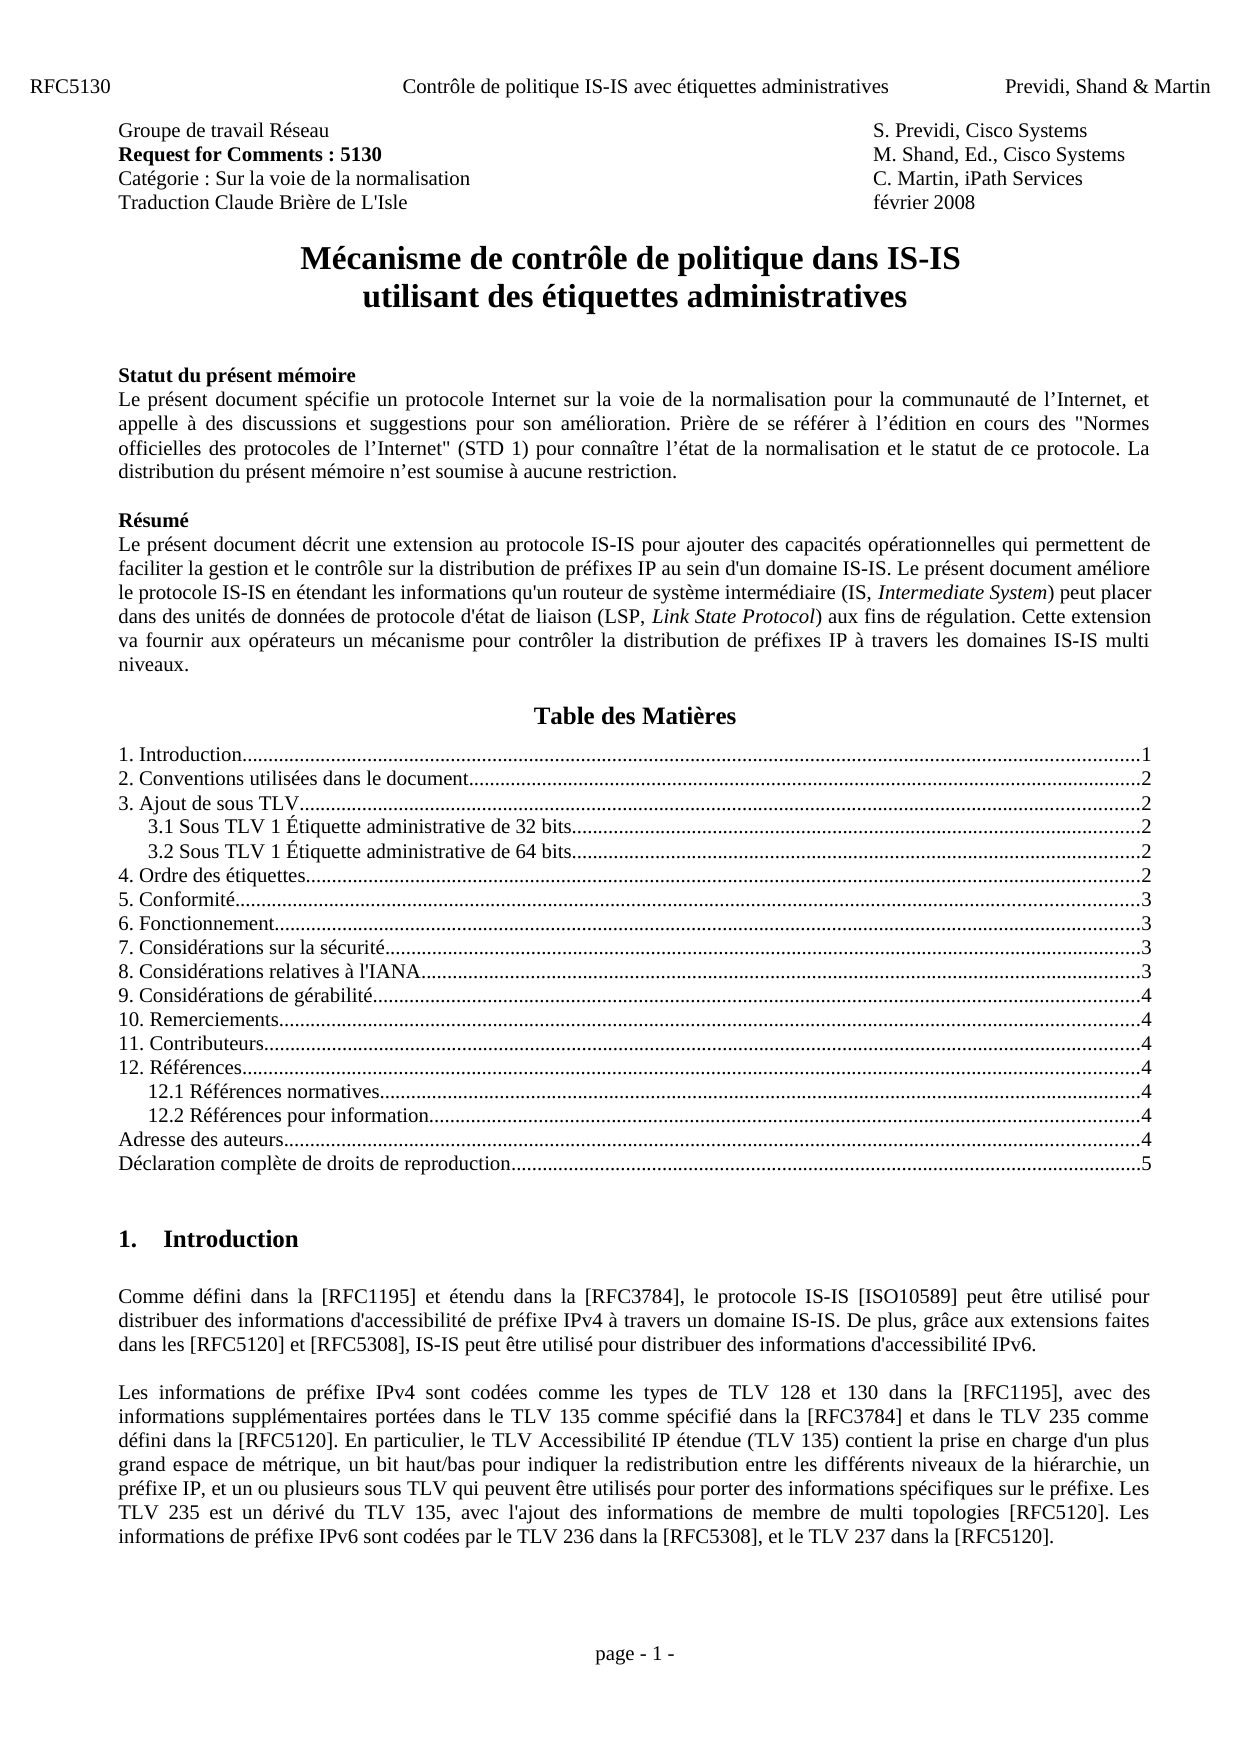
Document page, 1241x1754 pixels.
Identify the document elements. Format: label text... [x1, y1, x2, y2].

text 12. Références 4 [118, 1055, 1152, 1079]
text 12.2 Références pour information 4 [148, 1103, 1152, 1127]
table_cell Request for Comments : 5130 [107, 142, 862, 166]
text Adresse des auteurs 4 [118, 1127, 1152, 1151]
table_cell M. Shand, Ed., Cisco Systems [862, 142, 1155, 166]
table_cell C. Martin, iPath Services [862, 166, 1155, 190]
text Déclaration complète de droits de reproduction 5 [118, 1151, 1152, 1175]
text 4. Ordre des étiquettes 2 [118, 863, 1152, 887]
subtitle 1. Introduction [118, 1224, 1152, 1253]
table_cell février 2008 [862, 190, 1155, 214]
text 10. Remerciements 4 [118, 1007, 1152, 1031]
text 8. Considérations relatives à l'IANA 3 [118, 959, 1152, 983]
text 11. Contributeurs 4 [118, 1031, 1152, 1055]
subtitle Table des Matières [118, 701, 1152, 730]
text Statut du présent mémoire [118, 363, 1152, 387]
text Mécanisme de contrôle de politique dans IS-IS utilisant des étiquettes administratives [118, 238, 1152, 315]
text Le présent document décrit une extension au protocole IS-IS pour ajouter des capacités opérationnelles qui permettent de faciliter la gestion et le contrôle sur la distribution de préfixes IP au sein d'un domaine IS-IS. Le présent document améliore le protocole IS-IS en étendant les informations qu'un routeur de système intermédiaire (IS, Intermediate System) peut placer dans des unités de données de protocole d'état de liaison (LSP, Link State Protocol) aux fins de régulation. Cette extension va fournir aux opérateurs un mécanisme pour contrôler la distribution de préfixes IP à travers les domaines IS-IS multi niveaux. [118, 532, 1152, 676]
text 7. Considérations sur la sécurité 3 [118, 935, 1152, 959]
table_header Groupe de travail Réseau [107, 118, 862, 142]
text 9. Considérations de gérabilité 4 [118, 983, 1152, 1007]
text Le présent document spécifie un protocole Internet sur la voie de la normalisation pour la communauté de l’Internet, et appelle à des discussions et suggestions pour son amélioration. Prière de se référer à l’édition en cours des "Normes officielles des protocoles de l’Internet" (STD 1) pour connaître l’état de la normalisation et le statut de ce protocole. La distribution du présent mémoire n’est soumise à aucune restriction. [118, 387, 1152, 483]
text 5. Conformité 3 [118, 887, 1152, 911]
text Les informations de préfixe IPv4 sont codées comme les types de TLV 128 et 130 dans la [RFC1195], avec des informations supplémentaires portées dans le TLV 135 comme spécifié dans la [RFC3784] et dans le TLV 235 comme défini dans la [RFC5120]. En particulier, le TLV Accessibilité IP étendue (TLV 135) contient la prise en charge d'un plus grand espace de métrique, un bit haut/bas pour indiquer la redistribution entre les différents niveaux de la hiérarchie, un préfixe IP, et un ou plusieurs sous TLV qui peuvent être utilisés pour porter des informations spécifiques sur le préfixe. Les TLV 235 est un dérivé du TLV 135, avec l'ajout des informations de membre de multi topologies [RFC5120]. Les informations de préfixe IPv6 sont codées par le TLV 236 dans la [RFC5308], et le TLV 237 dans la [RFC5120]. [118, 1380, 1152, 1548]
text 3. Ajout de sous TLV 2 [118, 790, 1152, 814]
table_cell Traduction Claude Brière de L'Isle [107, 190, 862, 214]
text 12.1 Références normatives 4 [148, 1079, 1152, 1103]
text 3.2 Sous TLV 1 Étiquette administrative de 64 bits 2 [148, 838, 1152, 863]
text 2. Conventions utilisées dans le document 2 [118, 766, 1152, 790]
text Résumé [118, 508, 1152, 532]
text 1. Introduction 1 [118, 742, 1152, 766]
text Comme défini dans la [RFC1195] et étendu dans la [RFC3784], le protocole IS-IS [ISO10589] peut être utilisé pour distribuer des informations d'accessibilité de préfixe IPv4 à travers un domaine IS-IS. De plus, grâce aux extensions faites dans les [RFC5120] et [RFC5308], IS-IS peut être utilisé pour distribuer des informations d'accessibilité IPv6. [118, 1283, 1152, 1356]
text 6. Fonctionnement 3 [118, 911, 1152, 935]
table_header S. Previdi, Cisco Systems [862, 118, 1155, 142]
table_cell Catégorie : Sur la voie de la normalisation [107, 166, 862, 190]
text 3.1 Sous TLV 1 Étiquette administrative de 32 bits 2 [148, 814, 1152, 838]
